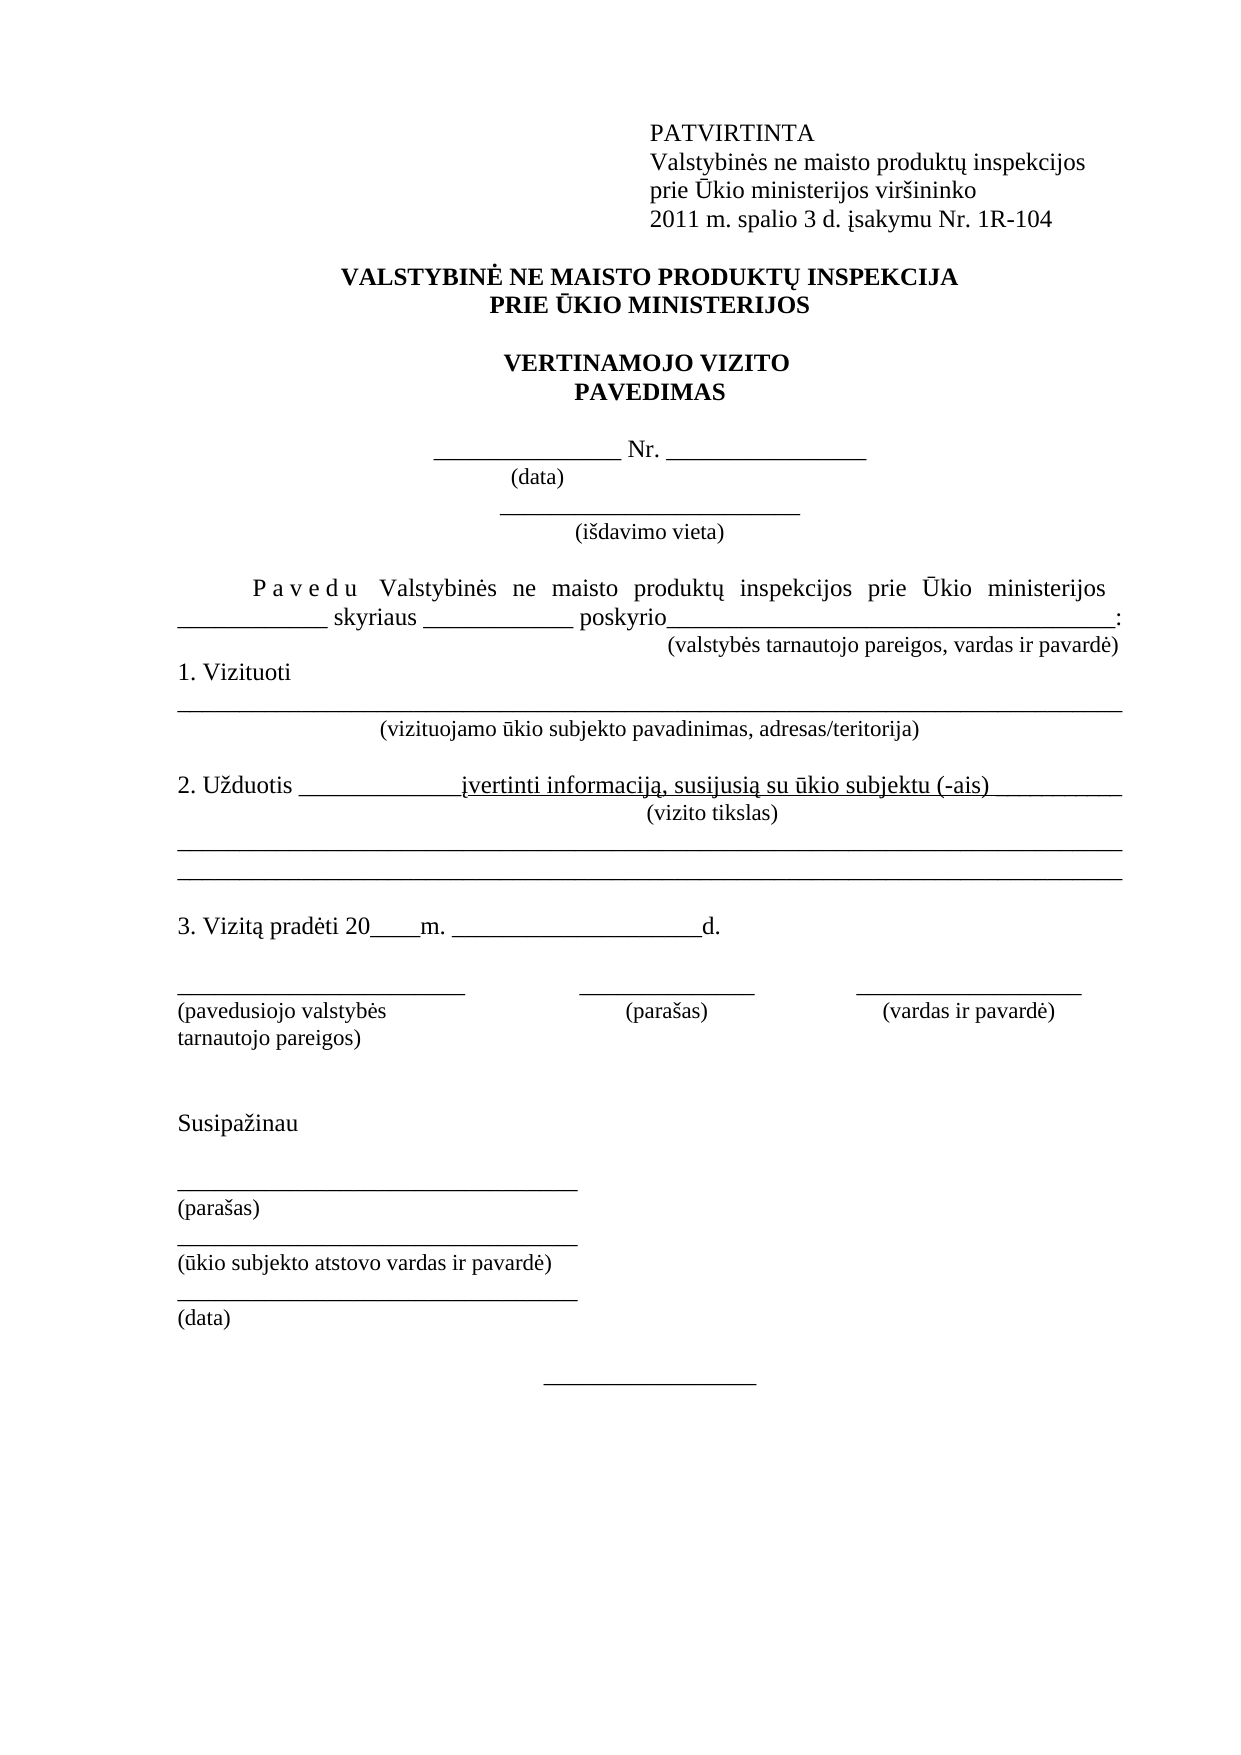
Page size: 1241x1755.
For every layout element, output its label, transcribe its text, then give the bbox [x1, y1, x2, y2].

text prie Ūkio ministerijos viršininko [649, 176, 1122, 204]
text _ [177, 825, 1122, 850]
text (vizituojamo ūkio subjekto pavadinimas, adresas/teritorija) [177, 715, 1122, 741]
text tarnautojo pareigos) [177, 1024, 1122, 1050]
text Pavedu Valstybinės ne maisto produktų inspekcijos prie Ūkio ministerijos ____________ skyriaus ____________ poskyrio : [177, 573, 1122, 631]
text (vizito tikslas) [302, 798, 1122, 825]
text (pavedusiojo valstybės (parašas) (vardas ir pavardė) [177, 997, 1122, 1024]
text PRIE ŪKIO MINISTERIJOS [177, 291, 1122, 319]
text _______________ Nr. ________________ [177, 434, 1122, 463]
text ________________________ [177, 489, 1122, 518]
text (valstybės tarnautojo pareigos, vardas ir pavardė) [665, 631, 1122, 657]
text PATVIRTINTA [649, 118, 1122, 147]
text VALSTYBINĖ NE MAISTO PRODUKTŲ INSPEKCIJA [177, 262, 1122, 291]
text VERTINAMOJO VIZITO PAVEDIMAS [177, 348, 1122, 406]
text 2. Užduotis _____________įvertinti informaciją, susijusią su ūkio subjektu (-ais) [177, 770, 1122, 798]
text (išdavimo vieta) [177, 518, 1122, 544]
text _______________________ ______________ __________________ [177, 969, 1122, 997]
text 1. Vizituoti [177, 657, 1122, 686]
text 3. Vizitą pradėti 20____m. ____________________d. [177, 911, 1122, 940]
text Valstybinės ne maisto produktų inspekcijos [649, 147, 1122, 176]
text (ūkio subjekto atstovo vardas ir pavardė) [177, 1249, 1122, 1275]
text (parašas) [177, 1194, 1122, 1220]
text ________________________________ [177, 1165, 1122, 1194]
text (data) [511, 463, 1122, 489]
text Susipažinau [177, 1108, 1122, 1136]
text _ [177, 686, 1122, 711]
text (data) [177, 1304, 1122, 1330]
text ________________________________ [177, 1220, 1122, 1249]
text 2011 m. spalio 3 d. įsakymu Nr. 1R-104 [649, 204, 1122, 233]
text _ [177, 854, 1122, 879]
text ________________________________ [177, 1275, 1122, 1304]
text _________________ [177, 1359, 1122, 1388]
